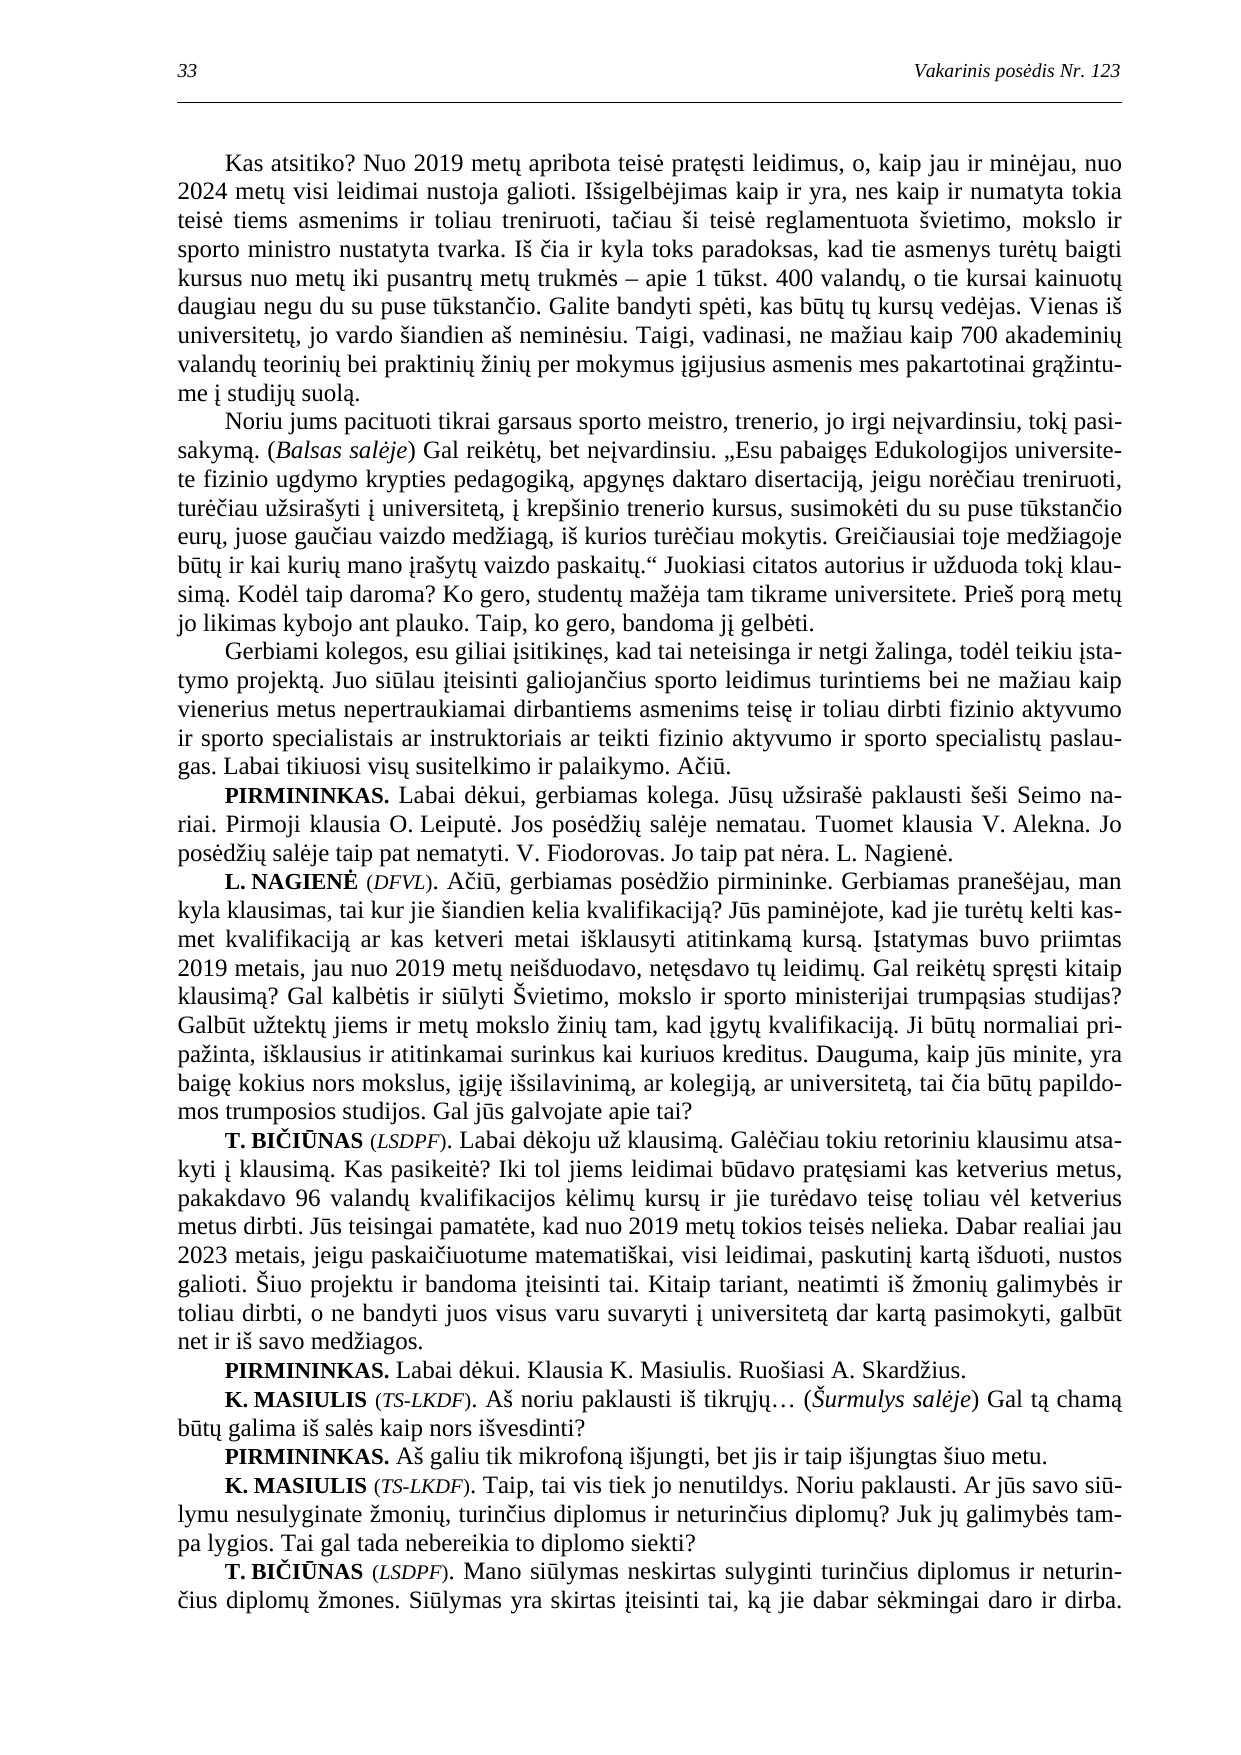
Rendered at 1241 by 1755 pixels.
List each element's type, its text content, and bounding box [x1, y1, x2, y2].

text K. MASIULIS (TS-LKDF). Taip, tai vis tiek jo ne­nu­til­dys. No­riu pa­klaus­ti. Ar jūs sa­vo siū­ly­mu ne­su­ly­gi­na­te žmo­nių, tu­rin­čius di­plo­mus ir ne­tu­rin­čius di­plo­mų? Juk jų ga­li­my­bės tam­pa ly­gios. Tai gal ta­da ne­be­rei­kia to di­plo­mo siek­ti? [177, 1470, 1122, 1556]
text PIRMININKAS. La­bai dė­kui, ger­bia­mas ko­le­ga. Jū­sų už­si­ra­šė pa­klaus­ti še­ši Sei­mo na­riai. Pir­mo­ji klau­sia O. Lei­pu­tė. Jos po­sė­džių sa­lė­je ne­ma­tau. Tuo­met klau­sia V. Alek­na. Jo po­sė­džių sa­lė­je taip pat ne­ma­ty­ti. V. Fio­do­ro­vas. Jo taip pat nė­ra. L. Na­gie­nė. [177, 780, 1122, 866]
text T. BIČIŪNAS (LSDPF). La­bai dė­ko­ju už klau­si­mą. Ga­lė­čiau to­kiu re­to­ri­niu klau­si­mu at­sa­ky­ti į klau­si­mą. Kas pa­si­kei­tė? Iki tol jiems lei­di­mai bū­da­vo pra­tę­sia­mi kas ket­ve­rius me­tus, pa­kak­da­vo 96 va­lan­dų kva­li­fi­ka­ci­jos kė­li­mų kur­sų ir jie tu­rė­da­vo tei­sę to­liau vėl ket­ve­rius me­tus dirb­ti. Jūs tei­sin­gai pa­ma­tė­te, kad nuo 2019 me­tų to­kios tei­sės ne­lie­ka. Da­bar re­a­liai jau 2023 me­tais, jei­gu pa­skai­čiuo­tu­me ma­te­ma­tiš­kai, vi­si lei­di­mai, pas­ku­ti­nį kar­tą iš­duo­ti, nu­stos ga­lio­ti. Šiuo pro­jek­tu ir ban­do­ma įtei­sin­ti tai. Ki­taip ta­riant, ne­at­im­ti iš žmo­nių ga­li­my­bės ir to­liau dirb­ti, o ne ban­dy­ti juos vi­sus va­ru su­va­ry­ti į uni­ver­si­te­tą dar kar­tą pa­si­mo­ky­ti, gal­būt net ir iš sa­vo me­džia­gos. [177, 1125, 1122, 1355]
text No­riu jums pa­ci­tuo­ti tik­rai gar­saus spor­to meist­ro, tre­ne­rio, jo ir­gi ne­įvar­din­siu, to­kį pa­si­sa­ky­mą. (Bal­sas sa­lė­je) Gal rei­kė­tų, bet ne­įvar­din­siu. „Esu pa­bai­gęs Edu­ko­lo­gi­jos uni­ver­si­te­te fi­zi­nio ug­dy­mo kryp­ties pe­da­go­gi­ką, ap­gy­nęs dak­ta­ro di­ser­ta­ci­ją, jei­gu no­rė­čiau tre­ni­ruo­ti, tu­rė­čiau už­si­ra­šy­ti į uni­ver­si­te­tą, į krep­ši­nio tre­ne­rio kur­sus, su­si­mo­kė­ti du su puse tūkstančio eu­rų, juo­se gau­čiau vaiz­do me­džia­gą, iš ku­rios tu­rė­čiau mo­ky­tis. Grei­čiau­siai to­je me­džia­go­je bū­tų ir kai ku­rių ma­no įra­šy­tų vaiz­do pa­skai­tų.“ Juo­kia­si ci­ta­tos au­to­rius ir už­duo­da to­kį klau­si­mą. Ko­dėl taip da­ro­ma? Ko ge­ro, stu­den­tų ma­žė­ja tam tik­ra­me uni­ver­si­te­te. Prieš po­rą me­tų jo li­ki­mas ky­bo­jo ant plau­ko. Taip, ko ge­ro, ban­do­ma jį gel­bė­ti. [177, 406, 1122, 636]
text PIRMININKAS. La­bai dė­kui. Klau­sia K. Ma­siu­lis. Ruo­šia­si A. Skar­džius. [177, 1355, 1122, 1384]
text PIRMININKAS. Aš ga­liu tik mik­ro­fo­ną iš­jung­ti, bet jis ir taip iš­jung­tas šiuo me­tu. [177, 1441, 1122, 1470]
text T. BIČIŪNAS (LSDPF). Ma­no siū­ly­mas ne­skir­tas su­ly­gin­ti tu­rin­čius di­plo­mus ir ne­tu­rin­čius di­plo­mų žmo­nes. Siū­ly­mas yra skir­tas įtei­sin­ti tai, ką jie da­bar sėk­min­gai da­ro ir dir­ba. [177, 1556, 1122, 1614]
text L. NAGIENĖ (DFVL). Ačiū, ger­bia­mas po­sė­džio pir­mi­nin­ke. Ger­bia­mas pra­ne­šė­jau, man ky­la klau­si­mas, tai kur jie šian­dien ke­lia kva­li­fi­ka­ci­ją? Jūs pa­mi­nė­jo­te, kad jie tu­rė­tų kel­ti kas­met kva­li­fi­ka­ci­ją ar kas ket­ve­ri me­tai iš­klau­sy­ti ati­tin­ka­mą kur­są. Įsta­ty­mas bu­vo pri­im­tas 2019 me­tais, jau nuo 2019 me­tų ne­iš­duo­da­vo, ne­tęs­da­vo tų lei­di­mų. Gal rei­kė­tų spręs­ti ki­taip klau­si­mą? Gal kal­bė­tis ir siū­ly­ti Švie­ti­mo, moks­lo ir spor­to mi­nis­te­ri­jai trum­pą­sias stu­di­jas? Gal­būt už­tek­tų jiems ir me­tų moks­lo ži­nių tam, kad įgy­tų kva­li­fi­ka­ci­ją. Ji bū­tų nor­ma­liai pri­pa­žin­ta, iš­klau­sius ir ati­tin­ka­mai su­rin­kus kai ku­riuos kre­di­tus. Dau­gu­ma, kaip jūs mi­ni­te, yra bai­gę ko­kius nors moks­lus, įgi­ję iš­si­la­vi­ni­mą, ar ko­le­gi­ją, ar uni­ver­si­te­tą, tai čia bū­tų pa­pil­do­mos trum­po­sios stu­di­jos. Gal jūs gal­vo­ja­te apie tai? [177, 866, 1122, 1125]
text Ger­bia­mi ko­le­gos, esu gi­liai įsi­ti­ki­nęs, kad tai ne­tei­sin­ga ir net­gi ža­lin­ga, to­dėl tei­kiu įsta­ty­mo pro­jek­tą. Juo siū­lau įtei­sin­ti ga­lio­jan­čius spor­to lei­di­mus tu­rin­tiems bei ne ma­žiau kaip vie­ne­rius me­tus ne­per­trau­kia­mai dir­ban­tiems as­me­nims tei­sę ir to­liau dirb­ti fi­zi­nio ak­ty­vu­mo ir spor­to spe­cia­lis­tais ar in­struk­to­riais ar teik­ti fi­zi­nio ak­ty­vu­mo ir spor­to spe­cia­lis­tų pa­slau­gas. La­bai ti­kiuo­si vi­sų su­si­tel­ki­mo ir pa­lai­ky­mo. Ačiū. [177, 636, 1122, 780]
text K. MASIULIS (TS-LKDF). Aš no­riu pa­klaus­ti iš tik­rų­jų… (Šur­mu­lys sa­lė­je) Gal tą cha­mą bū­tų ga­li­ma iš sa­lės kaip nors iš­ves­din­ti? [177, 1384, 1122, 1441]
text Kas at­si­ti­ko? Nuo 2019 me­tų ap­ri­bo­ta tei­sė pra­tęs­ti lei­di­mus, o, kaip jau ir mi­nė­jau, nuo 2024 me­tų vi­si lei­di­mai nu­sto­ja ga­lio­ti. Iš­si­gel­bė­ji­mas kaip ir yra, nes kaip ir nu­ma­ty­ta to­kia tei­sė tiems as­me­nims ir to­liau tre­ni­ruo­ti, ta­čiau ši tei­sė reg­la­men­tuo­ta švie­ti­mo, moks­lo ir spor­to mi­nist­ro nu­sta­ty­ta tvar­ka. Iš čia ir ky­la toks pa­ra­dok­sas, kad tie as­me­nys tu­rė­tų baig­ti kur­sus nuo me­tų iki pus­an­trų me­tų truk­mės – apie 1 tūkst. 400 va­lan­dų, o tie kur­sai kai­nuo­tų dau­giau ne­gu du su puse tūkstančio. Ga­li­te ban­dy­ti spė­ti, kas bū­tų tų kur­sų ve­dė­jas. Vie­nas iš uni­ver­si­te­tų, jo var­do šian­dien aš ne­mi­nė­siu. Tai­gi, va­di­na­si, ne ma­žiau kaip 700 aka­de­mi­nių va­lan­dų te­ori­nių bei prak­ti­nių ži­nių per mo­ky­mus įgi­ju­sius as­me­nis mes pa­kar­to­ti­nai grą­žin­tu­me į stu­di­jų suo­lą. [177, 148, 1122, 406]
